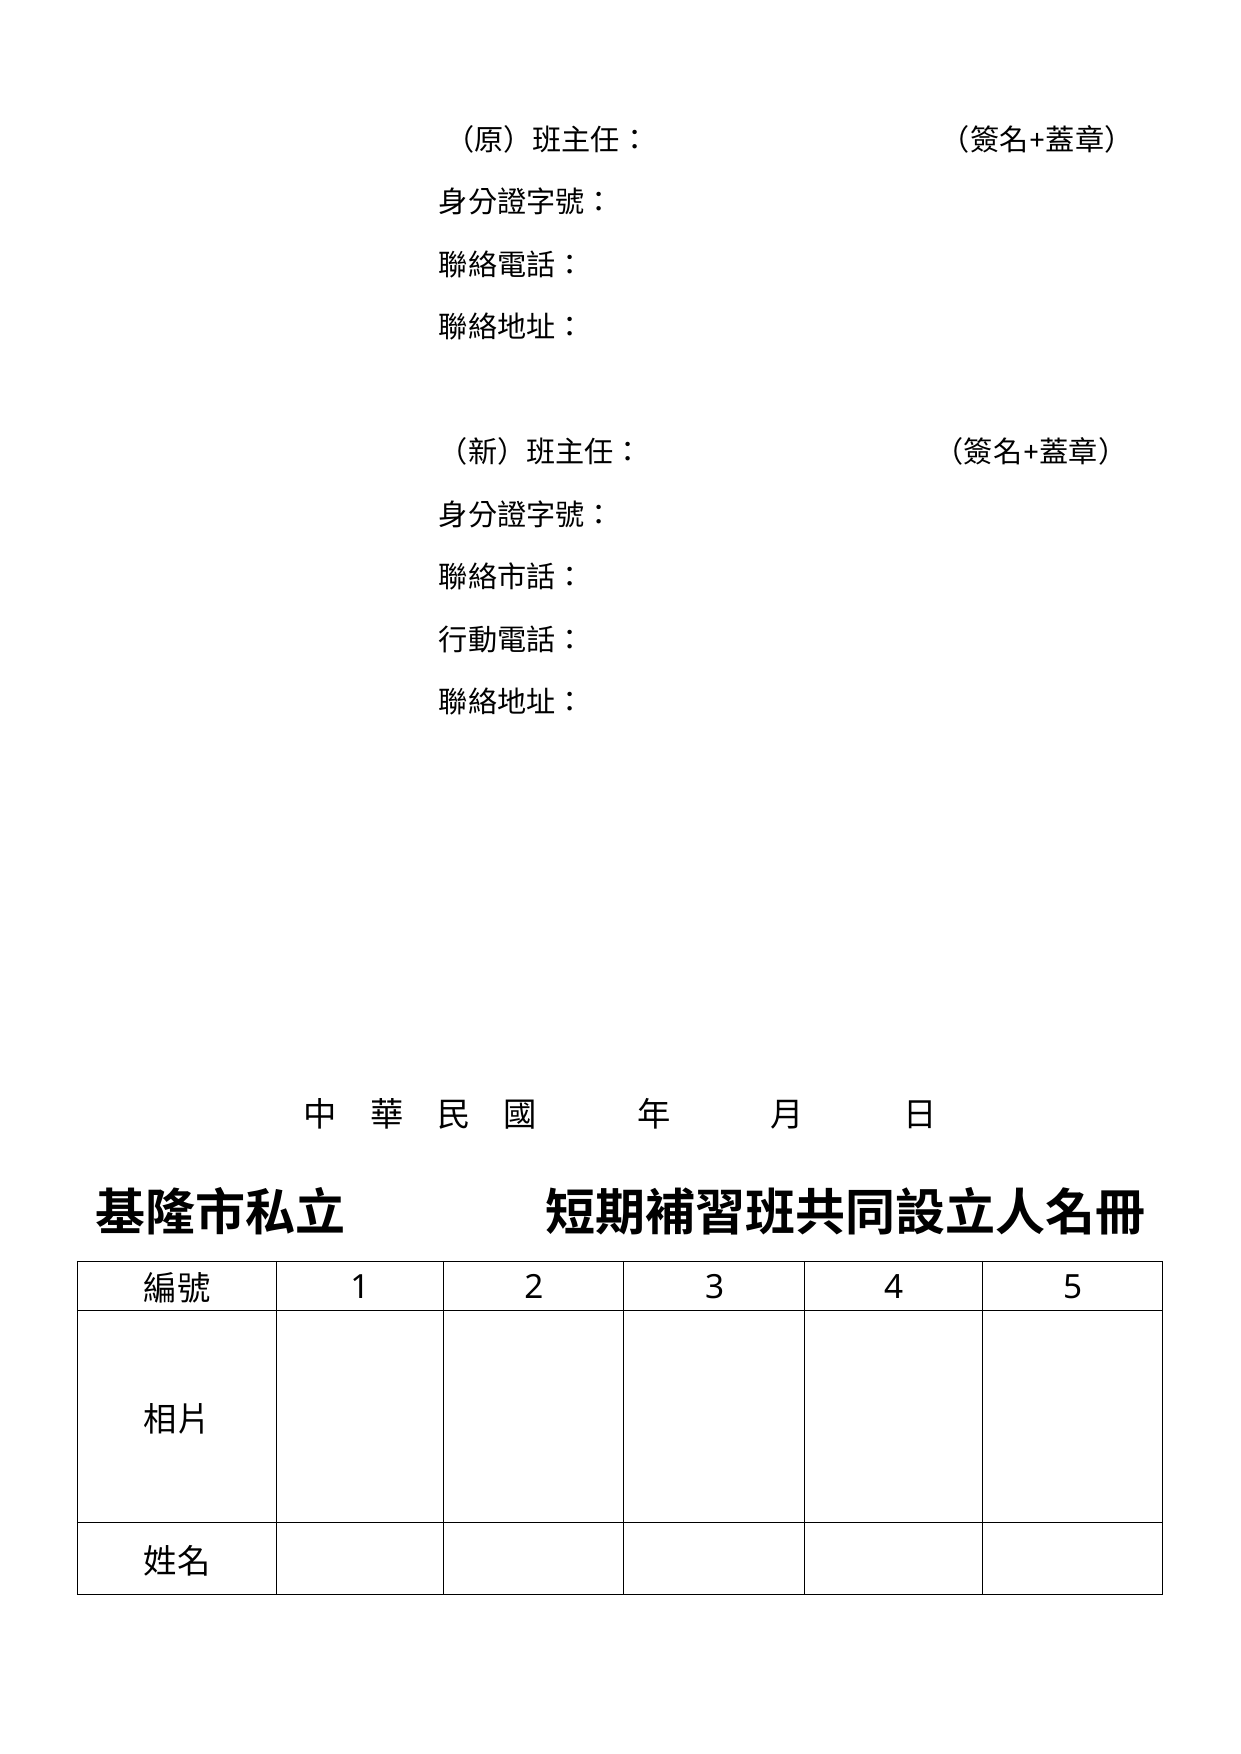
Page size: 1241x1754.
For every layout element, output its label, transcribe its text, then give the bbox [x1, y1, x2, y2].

table_cell [805, 1311, 982, 1522]
text 中 華 民 國 年 月 日 [89, 1088, 1152, 1136]
table_header 1 [277, 1262, 443, 1310]
table_cell [805, 1523, 982, 1594]
table_cell [444, 1523, 623, 1594]
text 行動電話： [89, 596, 1152, 658]
table_cell [624, 1311, 804, 1522]
text 聯絡地址： [89, 283, 1152, 346]
text 聯絡電話： [89, 221, 1152, 283]
text （原）班主任： （簽名+蓋章） [89, 96, 1152, 158]
table_cell [444, 1311, 623, 1522]
text 基隆市私立 短期補習班共同設立人名冊 [89, 1136, 1152, 1261]
table_header 編號 [78, 1262, 276, 1310]
table_cell [277, 1523, 443, 1594]
table_header 2 [444, 1262, 623, 1310]
text 身分證字號： [89, 471, 1152, 533]
text （新）班主任： （簽名+蓋章） [89, 408, 1152, 471]
table_cell [983, 1311, 1162, 1522]
text 身分證字號： [89, 158, 1152, 221]
table_cell [277, 1311, 443, 1522]
table_cell [983, 1523, 1162, 1594]
table_cell [624, 1523, 804, 1594]
table_header 5 [983, 1262, 1162, 1310]
table_cell 姓名 [78, 1523, 276, 1594]
text 聯絡市話： [89, 533, 1152, 596]
table_header 3 [624, 1262, 804, 1310]
text 聯絡地址： [89, 658, 1152, 721]
table_header 4 [805, 1262, 982, 1310]
table_cell 相片 [78, 1311, 276, 1522]
